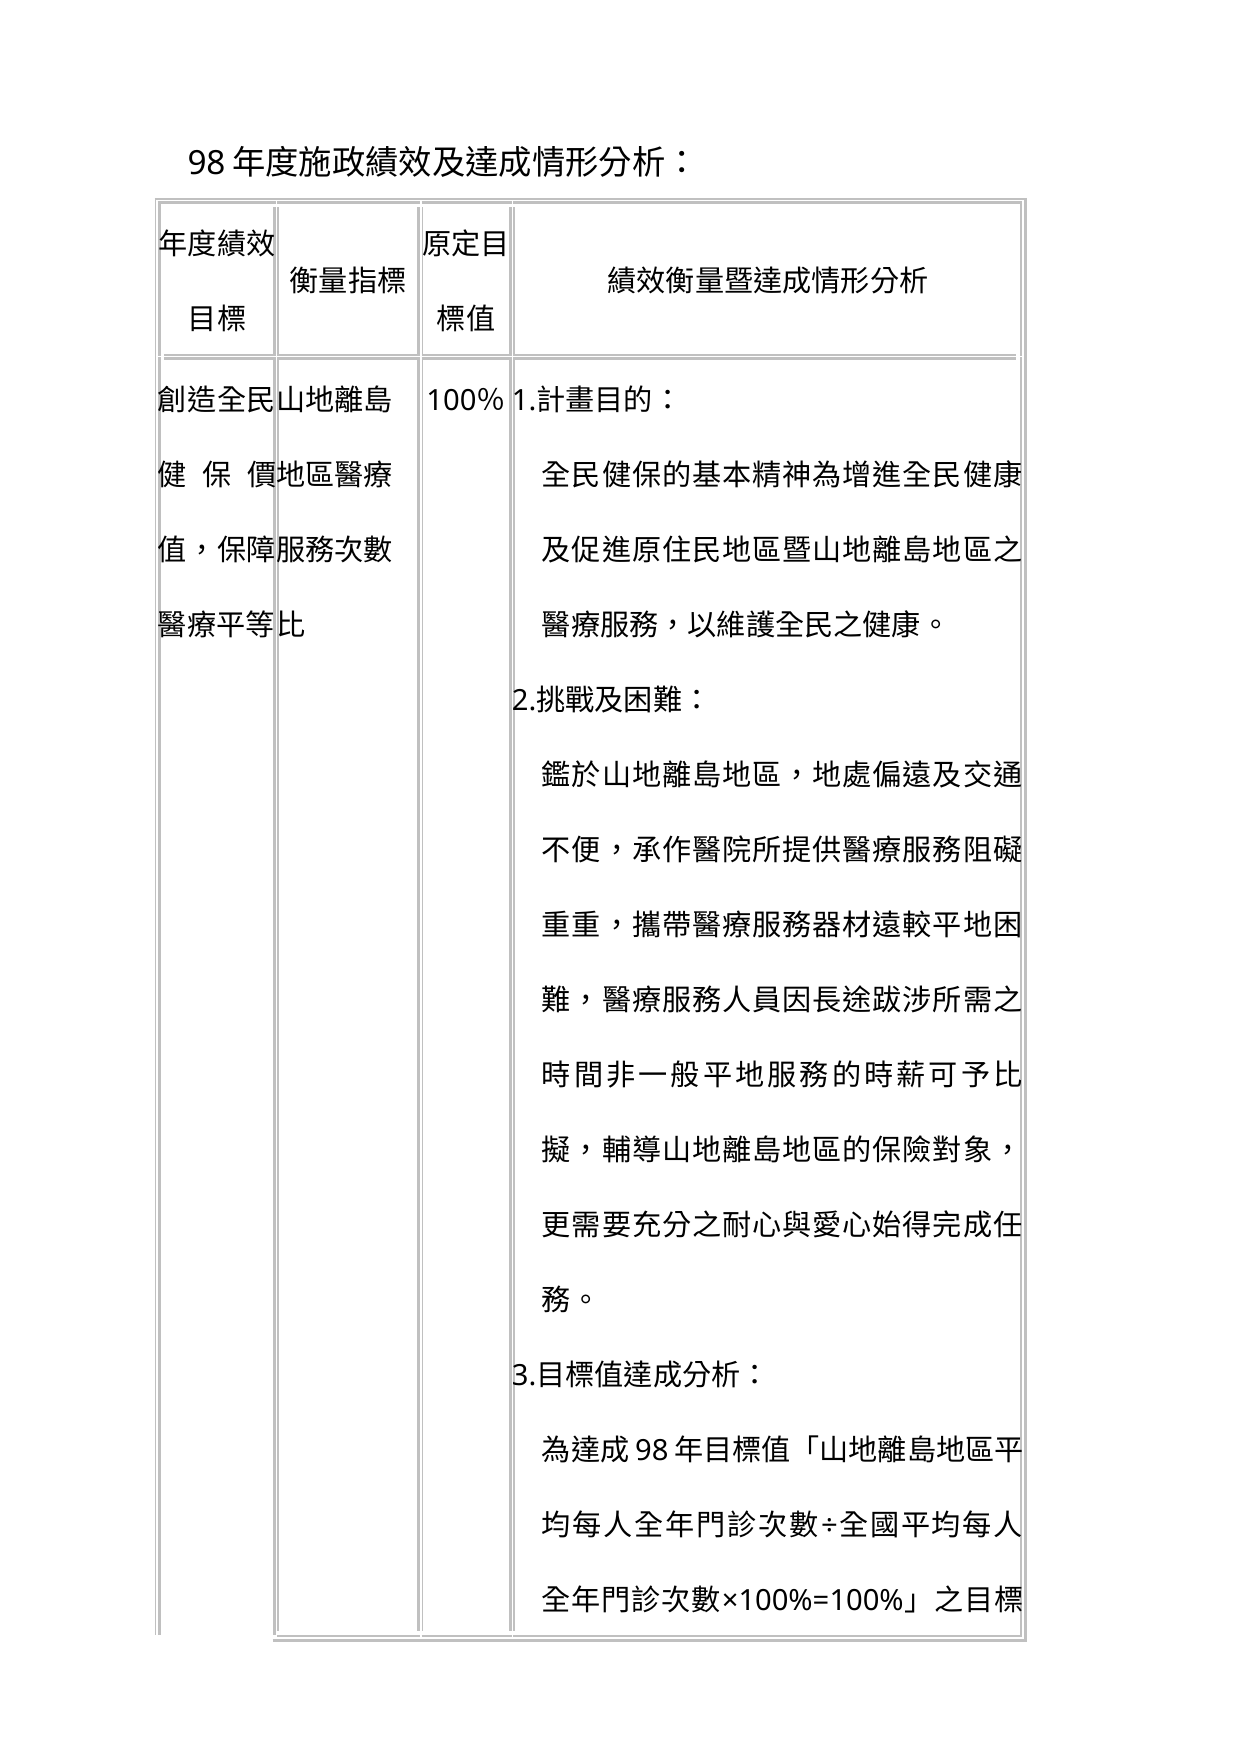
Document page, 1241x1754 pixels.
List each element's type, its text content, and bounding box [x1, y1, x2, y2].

table_header 原定目標值 [420, 200, 512, 354]
text 98年度施政績效及達成情形分析： [187, 123, 1053, 198]
table_cell 創造全民健保價值，保障醫療平等 [158, 354, 276, 1635]
table_header 年度績效目標 [161, 204, 276, 354]
table_cell 1.計畫目的： 全民健保的基本精神為增進全民健康及促進原住民地區暨山地離島地區之醫療服務，以維護全民之健康。 2.挑戰及困難： 鑑於山地離島地區，地處偏遠及交通不便，承作醫院所提供醫療服務阻礙重重，攜帶醫療服務器材遠較平地困難，醫療服務人員因長途跋涉所需之時間非一般平地服務的時薪可予比擬，輔導山地離島地區的保險對象，更需要充分之耐心與愛心始得完成任務。 3.目標值達成分析： 為達成98年目標值「山地離島地區平均每人全年門診次數÷全國平均每人全年門診次數×100%=100%」之目標 [512, 354, 1023, 1635]
table_header 衡量指標 [276, 200, 420, 354]
table_cell 100％ [420, 354, 512, 1635]
table_header 績效衡量暨達成情形分析 [512, 200, 1023, 354]
table_cell 山地離島地區醫療服務次數比 [276, 354, 420, 1635]
